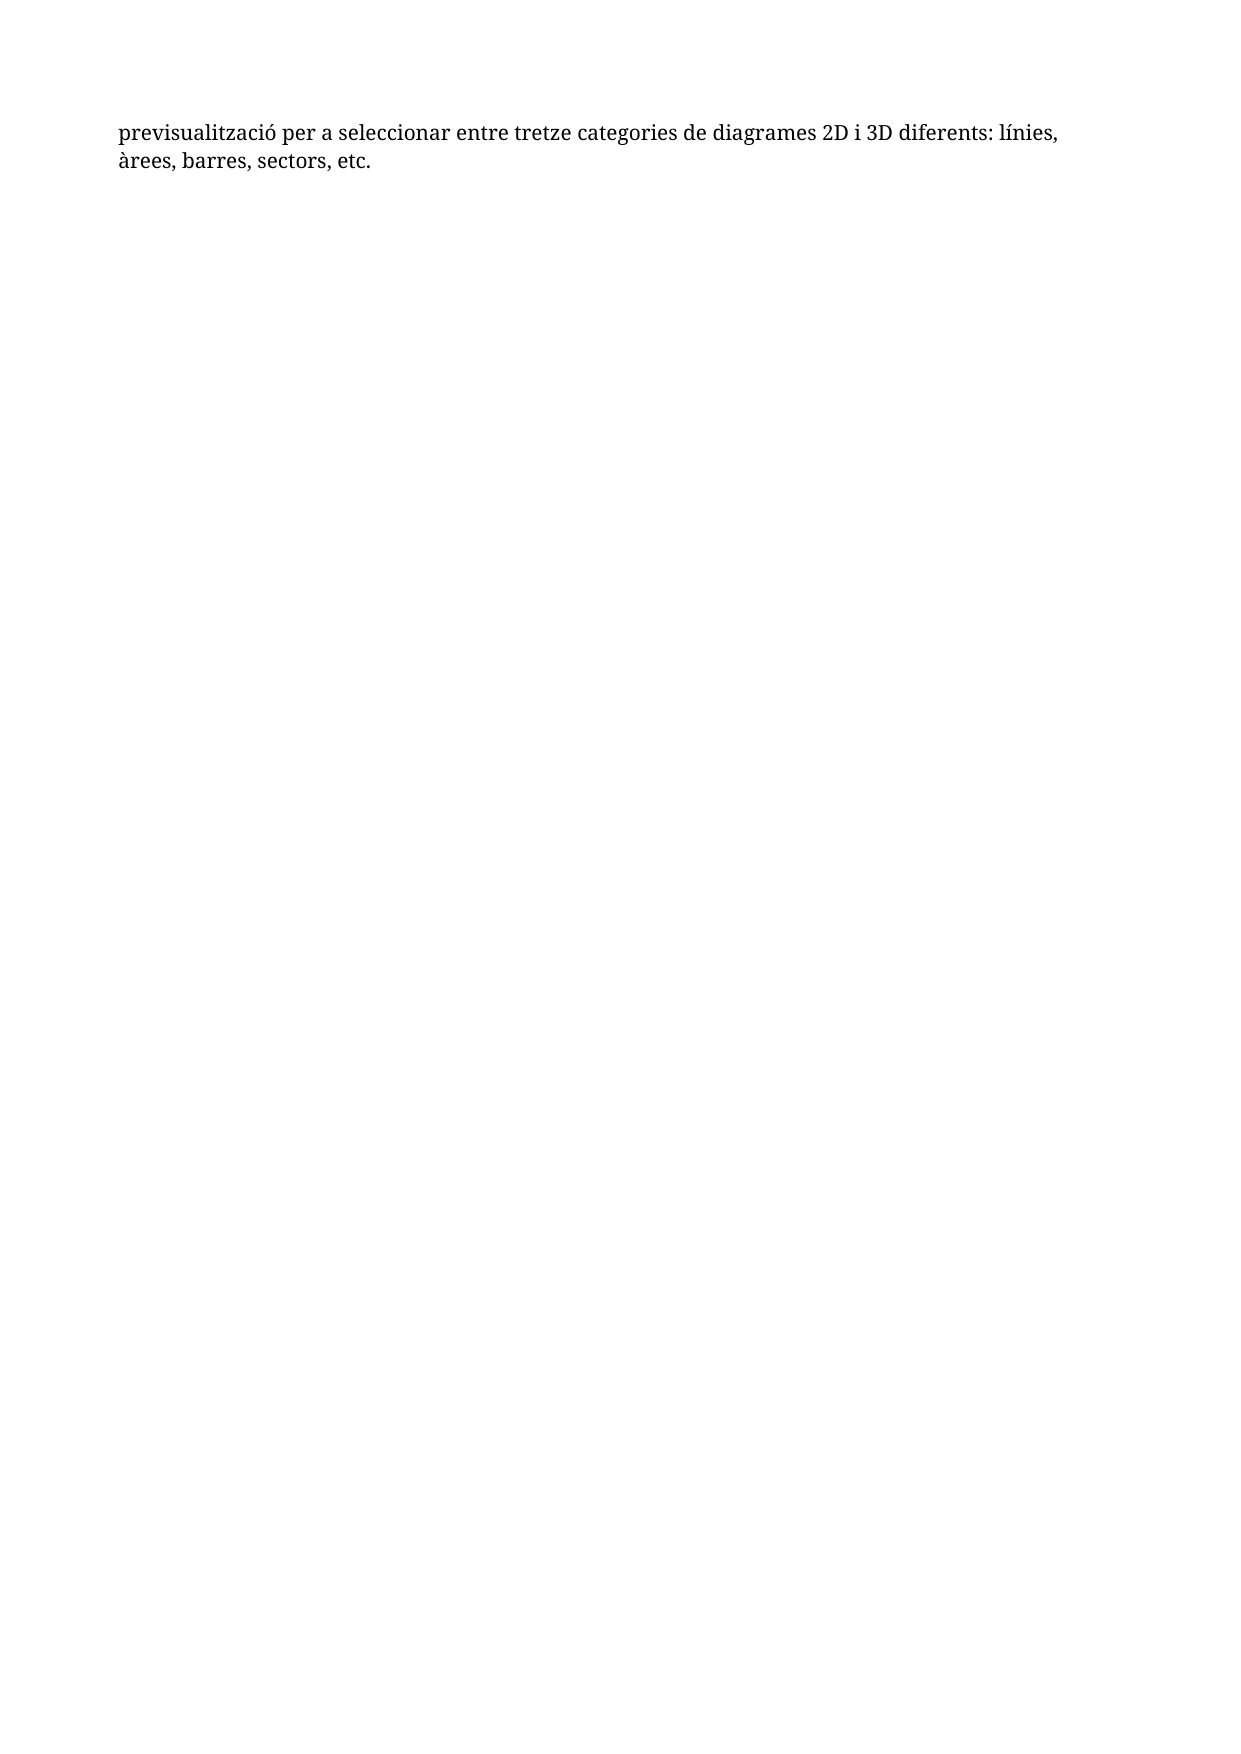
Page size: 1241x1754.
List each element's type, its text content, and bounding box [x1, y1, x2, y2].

text previsualització per a seleccionar entre tretze categories de diagrames 2D i 3D diferents: línies, àrees, barres, sectors, etc. [118, 118, 1122, 175]
